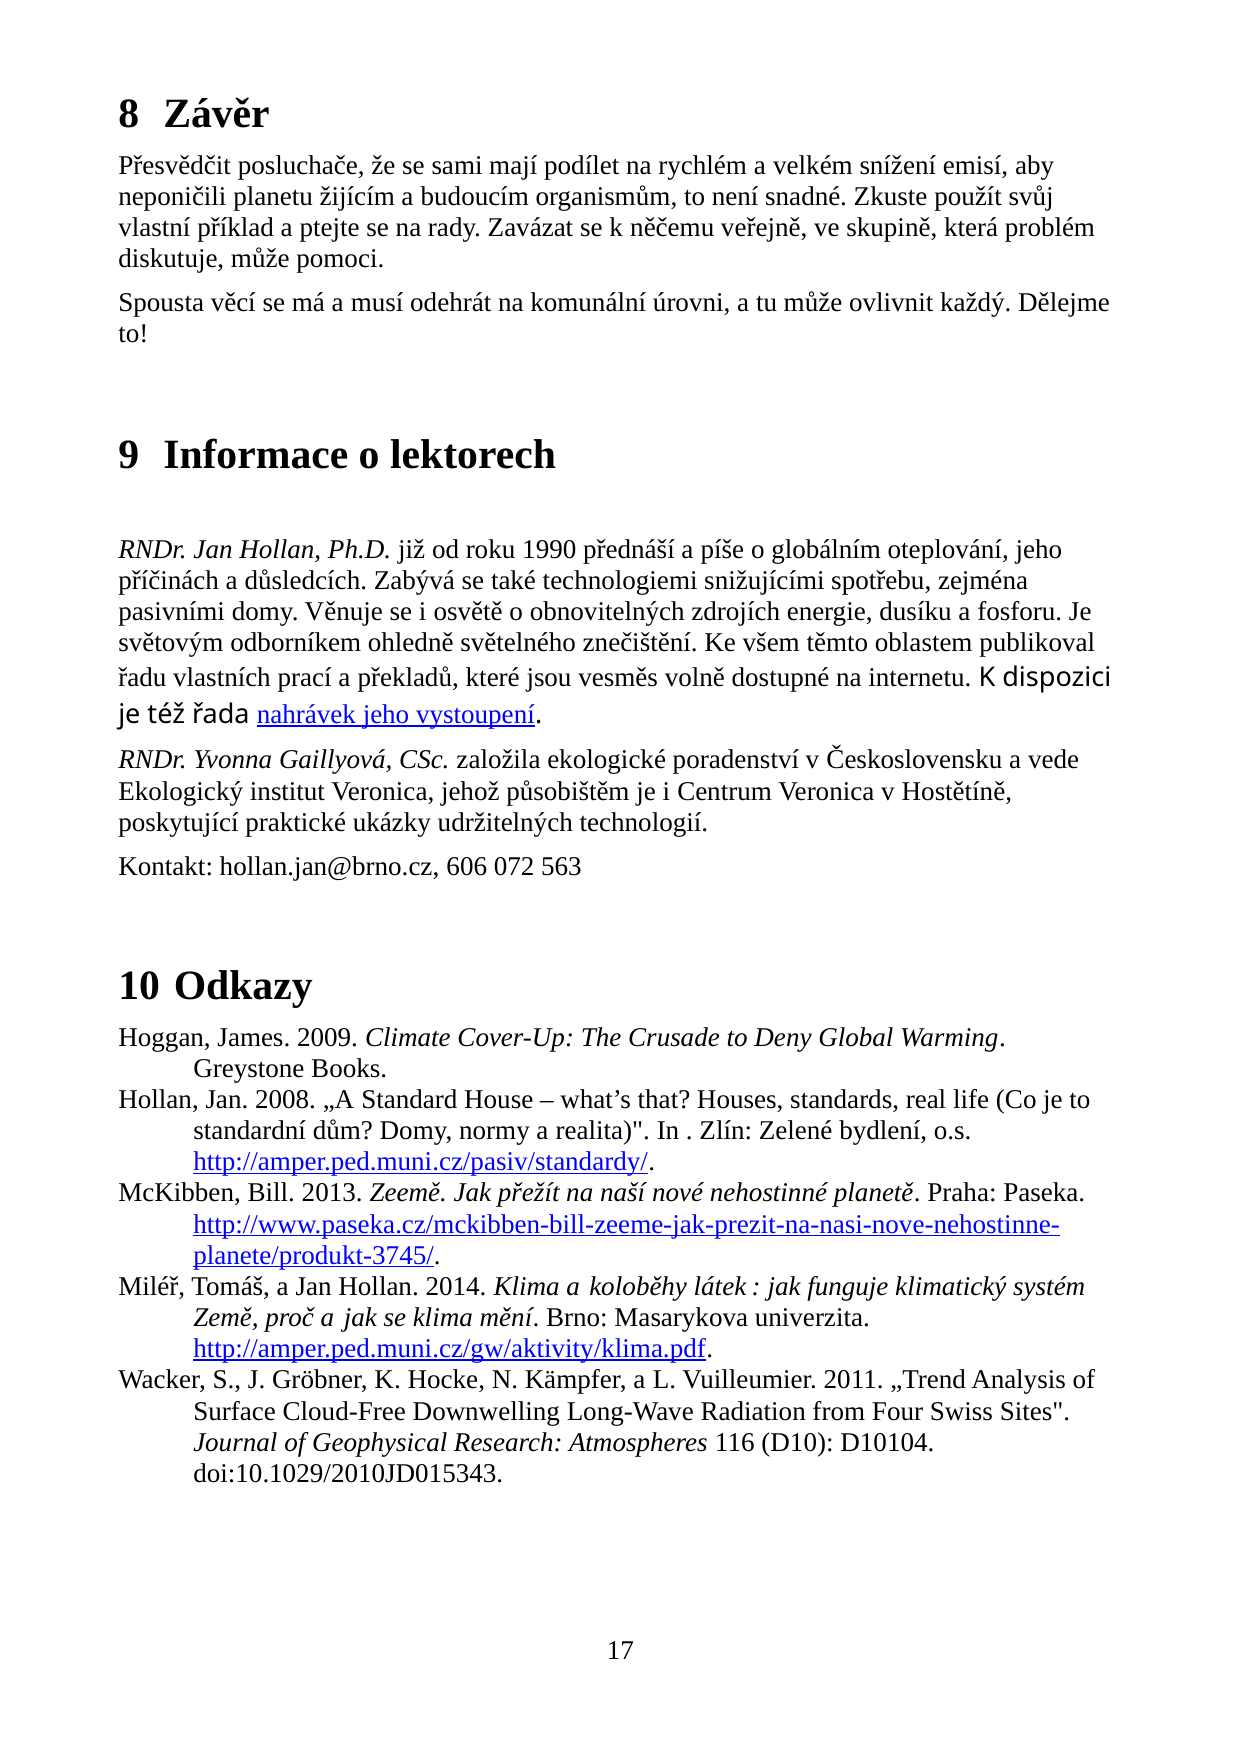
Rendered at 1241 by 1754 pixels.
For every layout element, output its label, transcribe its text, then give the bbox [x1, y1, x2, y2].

text Hollan, Jan. 2008. „A Standard House – what’s that? Houses, standards, real life (Co je to standardní dům? Domy, normy a realita)". In . Zlín: Zelené bydlení, o.s. http://amper.ped.muni.cz/pasiv/standardy/. [118, 1083, 1122, 1177]
text McKibben, Bill. 2013. Zeemě. Jak přežít na naší nové nehostinné planetě. Praha: Paseka. http://www.paseka.cz/mckibben-bill-zeeme-jak-prezit-na-nasi-nove-nehostinne-planete/produkt-3745/. [118, 1177, 1122, 1270]
subtitle Odkazy [118, 960, 1122, 1008]
text RNDr. Jan Hollan, Ph.D. již od roku 1990 přednáší a píše o globálním oteplování, jeho příčinách a důsledcích. Zabývá se také technologiemi snižujícími spotřebu, zejména pasivními domy. Věnuje se i osvětě o obnovitelných zdrojích energie, dusíku a fosforu. Je světovým odborníkem ohledně světelného znečištění. Ke všem těmto oblastem publikoval řadu vlastních prací a překladů, které jsou vesměs volně dostupné na internetu. K dispozici je též řada nahrávek jeho vystoupení. [118, 533, 1122, 731]
text Spousta věcí se má a musí odehrát na komunální úrovni, a tu může ovlivnit každý. Dělejme to! [118, 286, 1122, 348]
text Wacker, S., J. Gröbner, K. Hocke, N. Kämpfer, a L. Vuilleumier. 2011. „Trend Analysis of Surface Cloud-Free Downwelling Long-Wave Radiation from Four Swiss Sites". Journal of Geophysical Research: Atmospheres 116 (D10): D10104. doi:10.1029/2010JD015343. [118, 1363, 1122, 1488]
subtitle Informace o lektorech [118, 429, 1122, 477]
subtitle Závěr [118, 88, 1122, 136]
text Hoggan, James. 2009. Climate Cover-Up: The Crusade to Deny Global Warming. Greystone Books. [118, 1021, 1122, 1083]
text Kontakt: hollan.jan@brno.cz, 606 072 563 [118, 849, 1122, 881]
text Přesvědčit posluchače, že se sami mají podílet na rychlém a velkém snížení emisí, aby neponičili planetu žijícím a budoucím organismům, to není snadné. Zkuste použít svůj vlastní příklad a ptejte se na rady. Zavázat se k něčemu veřejně, ve skupině, která problém diskutuje, může pomoci. [118, 149, 1122, 273]
text Miléř, Tomáš, a Jan Hollan. 2014. Klima a koloběhy látek : jak funguje klimatický systém Země, proč a jak se klima mění. Brno: Masarykova univerzita. http://amper.ped.muni.cz/gw/aktivity/klima.pdf. [118, 1270, 1122, 1363]
text RNDr. Yvonna Gaillyová, CSc. založila ekologické poradenství v Československu a vede Ekologický institut Veronica, jehož působištěm je i Centrum Veronica v Hostětíně, poskytující praktické ukázky udržitelných technologií. [118, 744, 1122, 837]
